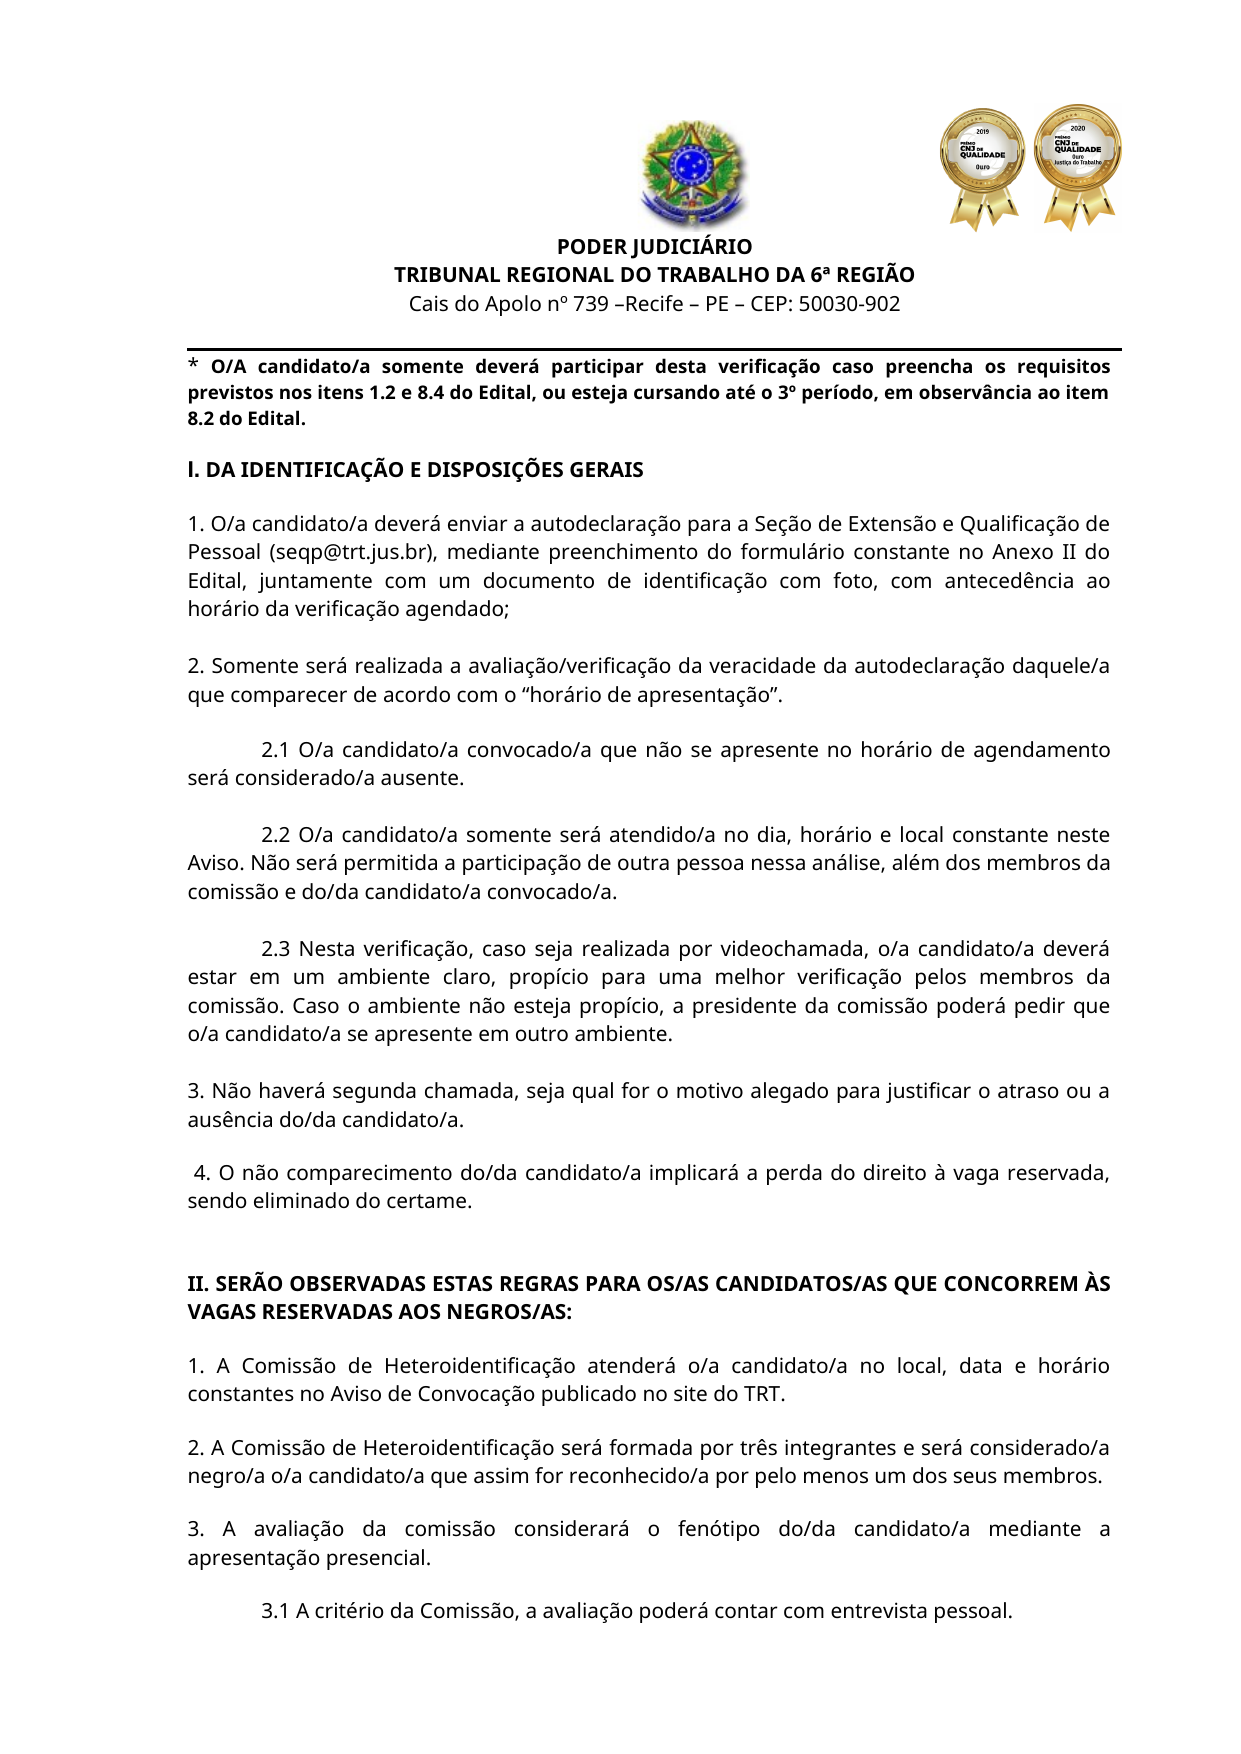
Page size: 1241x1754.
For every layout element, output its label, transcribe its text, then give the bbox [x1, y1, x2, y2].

text 2.1 O/a candidato/a convocado/a que não se apresente no horário de agendamento será considerado/a ausente. [143, 735, 1112, 792]
text 2.2 O/a candidato/a somente será atendido/a no dia, horário e local constante neste Aviso. Não será permitida a participação de outra pessoa nessa análise, além dos membros da comissão e do/da candidato/a convocado/a. [187, 820, 1112, 905]
text 2. A Comissão de Heteroidentificação será formada por três integrantes e será considerado/a negro/a o/a candidato/a que assim for reconhecido/a por pelo menos um dos seus membros. [187, 1433, 1112, 1489]
picture [1033, 103, 1123, 233]
text 3. A avaliação da comissão considerará o fenótipo do/da candidato/a mediante a apresentação presencial. [187, 1514, 1112, 1571]
text 2.3 Nesta verificação, caso seja realizada por videochamada, o/a candidato/a deverá estar em um ambiente claro, propício para uma melhor verificação pelos membros da comissão. Caso o ambiente não esteja propício, a presidente da comissão poderá pedir que o/a candidato/a se apresente em outro ambiente. [187, 934, 1112, 1048]
text 2. Somente será realizada a avaliação/verificação da veracidade da autodeclaração daquele/a que comparecer de acordo com o “horário de apresentação”. [187, 652, 1112, 708]
picture [637, 120, 750, 232]
text 1. A Comissão de Heteroidentificação atenderá o/a candidato/a no local, data e horário constantes no Aviso de Convocação publicado no site do TRT. [187, 1351, 1112, 1408]
subtitle II. SERÃO OBSERVADAS ESTAS REGRAS PARA OS/AS CANDIDATOS/AS QUE CONCORREM ÀS VAGAS RESERVADAS AOS NEGROS/AS: [187, 1269, 1112, 1326]
text 4. O não comparecimento do/da candidato/a implicará a perda do direito à vaga reservada, sendo eliminado do certame. [187, 1158, 1112, 1215]
text 3.1 A critério da Comissão, a avaliação poderá contar com entrevista pessoal. [143, 1596, 1112, 1625]
text 3. Não haverá segunda chamada, seja qual for o motivo alegado para justificar o atraso ou a ausência do/da candidato/a. [187, 1076, 1112, 1133]
text I. DA IDENTIFICAÇÃO E DISPOSIÇÕES GERAIS [158, 456, 1122, 484]
text * O/A candidato/a somente deverá participar desta verificação caso preencha os requisitos previstos nos itens 1.2 e 8.4 do Edital, ou esteja cursando até o 3º período, em observância ao item 8.2 do Edital. [187, 351, 1112, 431]
picture [939, 107, 1026, 233]
text 1. O/a candidato/a deverá enviar a autodeclaração para a Seção de Extensão e Qualificação de Pessoal (seqp@trt.jus.br), mediante preenchimento do formulário constante no Anexo II do Edital, juntamente com um documento de identificação com foto, com antecedência ao horário da verificação agendado; [187, 509, 1112, 623]
